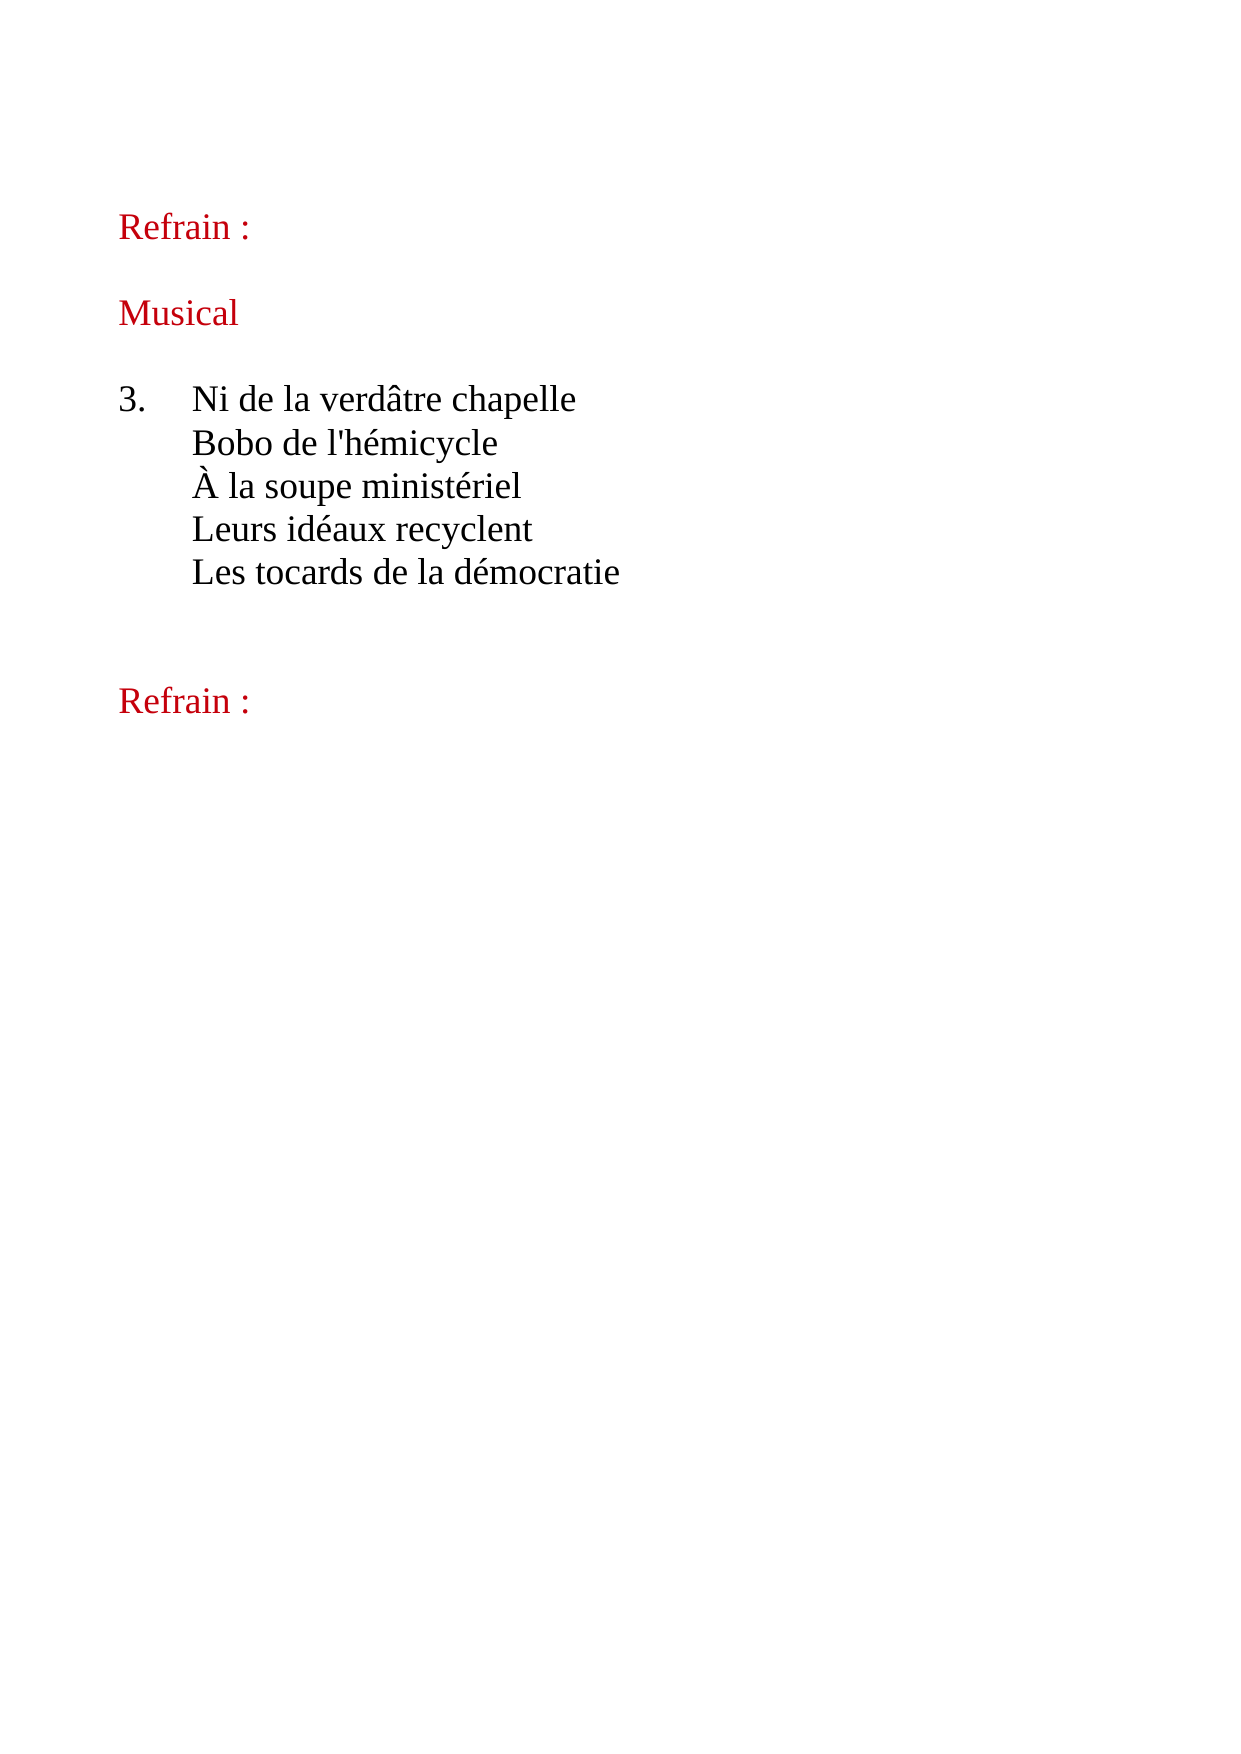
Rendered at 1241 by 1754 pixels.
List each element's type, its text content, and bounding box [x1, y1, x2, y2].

text Les tocards de la démocratie [118, 549, 1122, 679]
text Leurs idéaux recyclent [118, 506, 1122, 549]
text Refrain : [118, 204, 1122, 247]
text 3. Ni de la verdâtre chapelle Bobo de l'hémicycle À la soupe ministériel [118, 377, 1122, 506]
text Musical [118, 291, 1122, 334]
text Refrain : [118, 679, 1122, 722]
